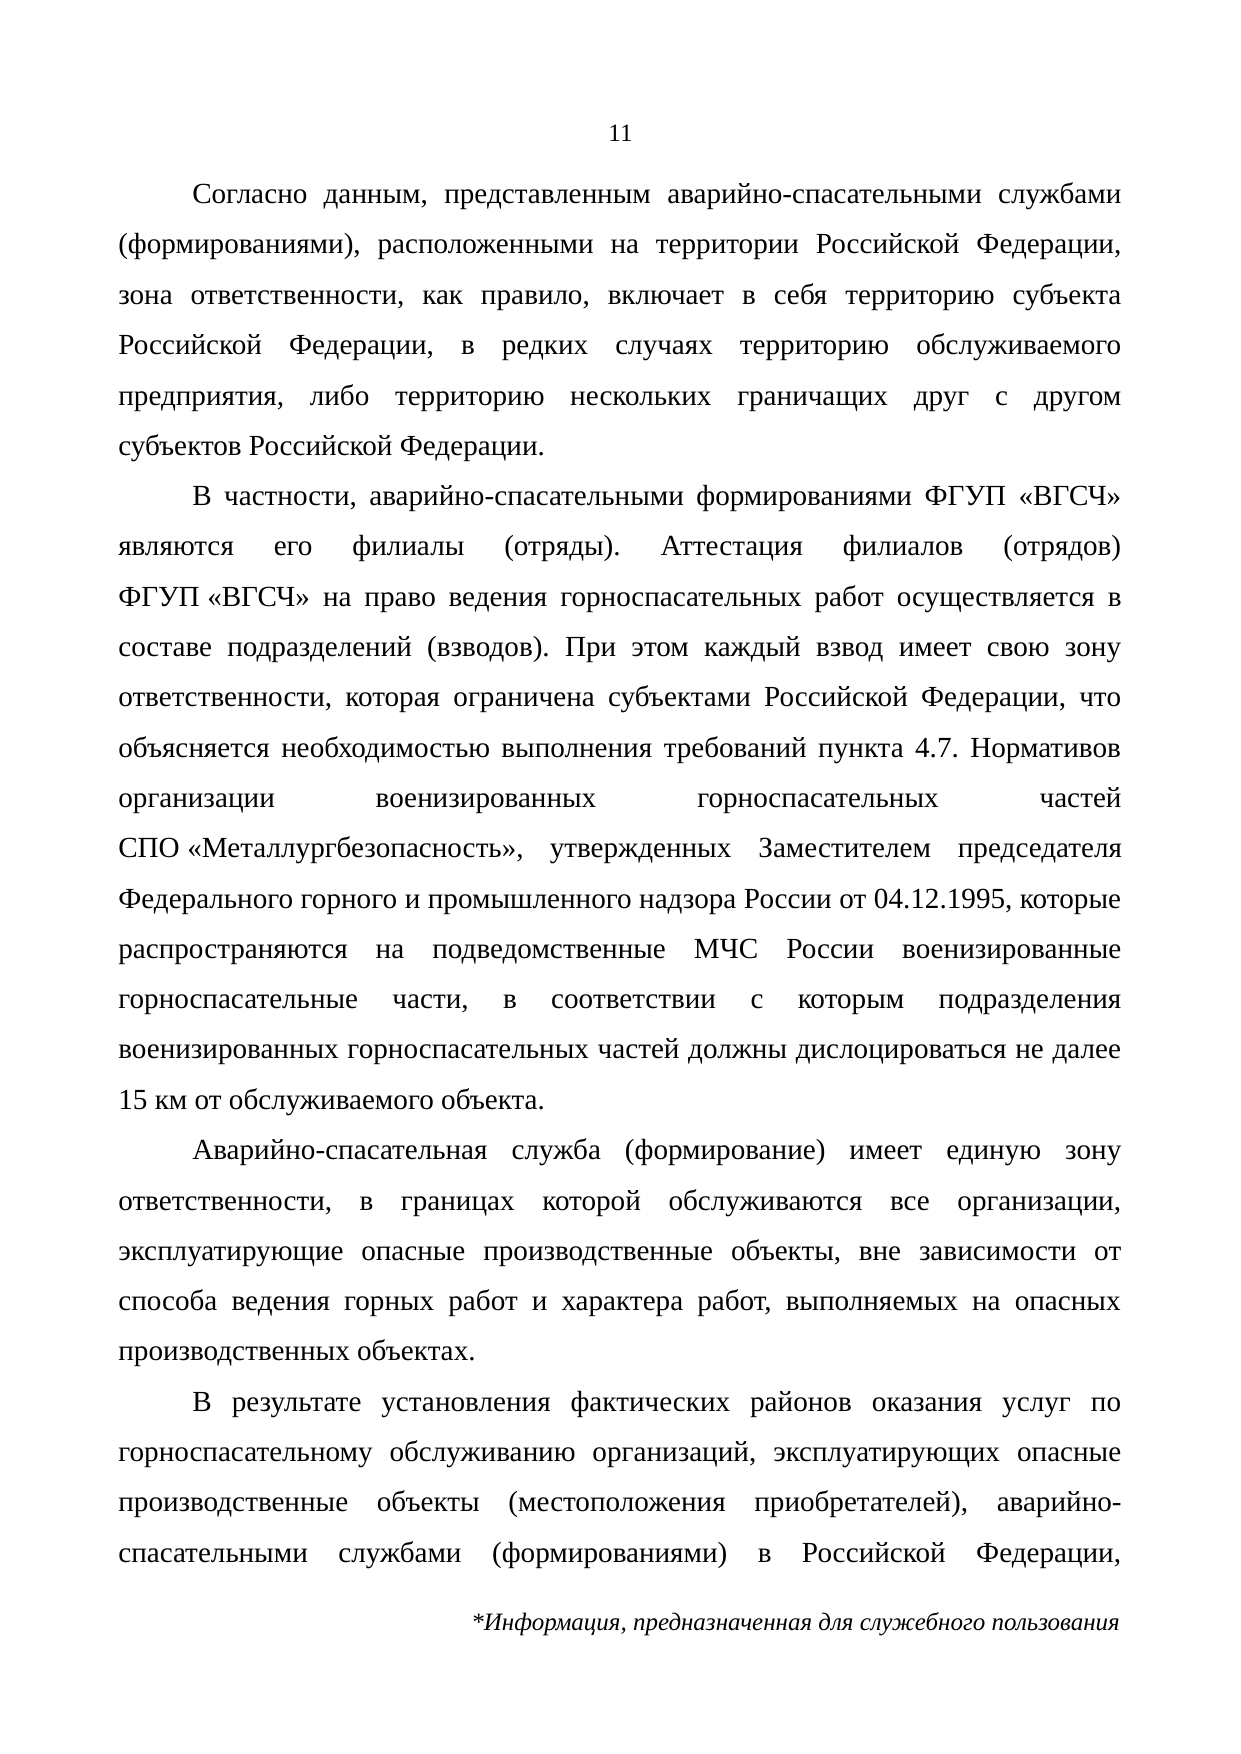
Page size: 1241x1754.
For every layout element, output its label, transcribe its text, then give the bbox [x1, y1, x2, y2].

text В результате установления фактических районов оказания услуг по горноспасательному обслуживанию организаций, эксплуатирующих опасные производственные объекты (местоположения приобретателей), аварийно-спасательными службами (формированиями) в Российской Федерации, [118, 1384, 1122, 1568]
text Аварийно-спасательная служба (формирование) имеет единую зону ответственности, в границах которой обслуживаются все организации, эксплуатирующие опасные производственные объекты, вне зависимости от способа ведения горных работ и характера работ, выполняемых на опасных производственных объектах. [118, 1132, 1122, 1367]
text В частности, аварийно-спасательными формированиями ФГУП «ВГСЧ» являются его филиалы (отряды). Аттестация филиалов (отрядов) ФГУП «ВГСЧ» на право ведения горноспасательных работ осуществляется в составе подразделений (взводов). При этом каждый взвод имеет свою зону ответственности, которая ограничена субъектами Российской Федерации, что объясняется необходимостью выполнения требований пункта 4.7. Нормативов организации военизированных горноспасательных частей СПО «Металлургбезопасность», утвержденных Заместителем председателя Федерального горного и промышленного надзора России от 04.12.1995, которые распространяются на подведомственные МЧС России военизированные горноспасательные части, в соответствии с которым подразделения военизированных горноспасательных частей должны дислоцироваться не далее 15 км от обслуживаемого объекта. [118, 478, 1122, 1116]
text Согласно данным, представленным аварийно-спасательными службами (формированиями), расположенными на территории Российской Федерации, зона ответственности, как правило, включает в себя территорию субъекта Российской Федерации, в редких случаях территорию обслуживаемого предприятия, либо территорию нескольких граничащих друг с другом субъектов Российской Федерации. [118, 176, 1122, 461]
